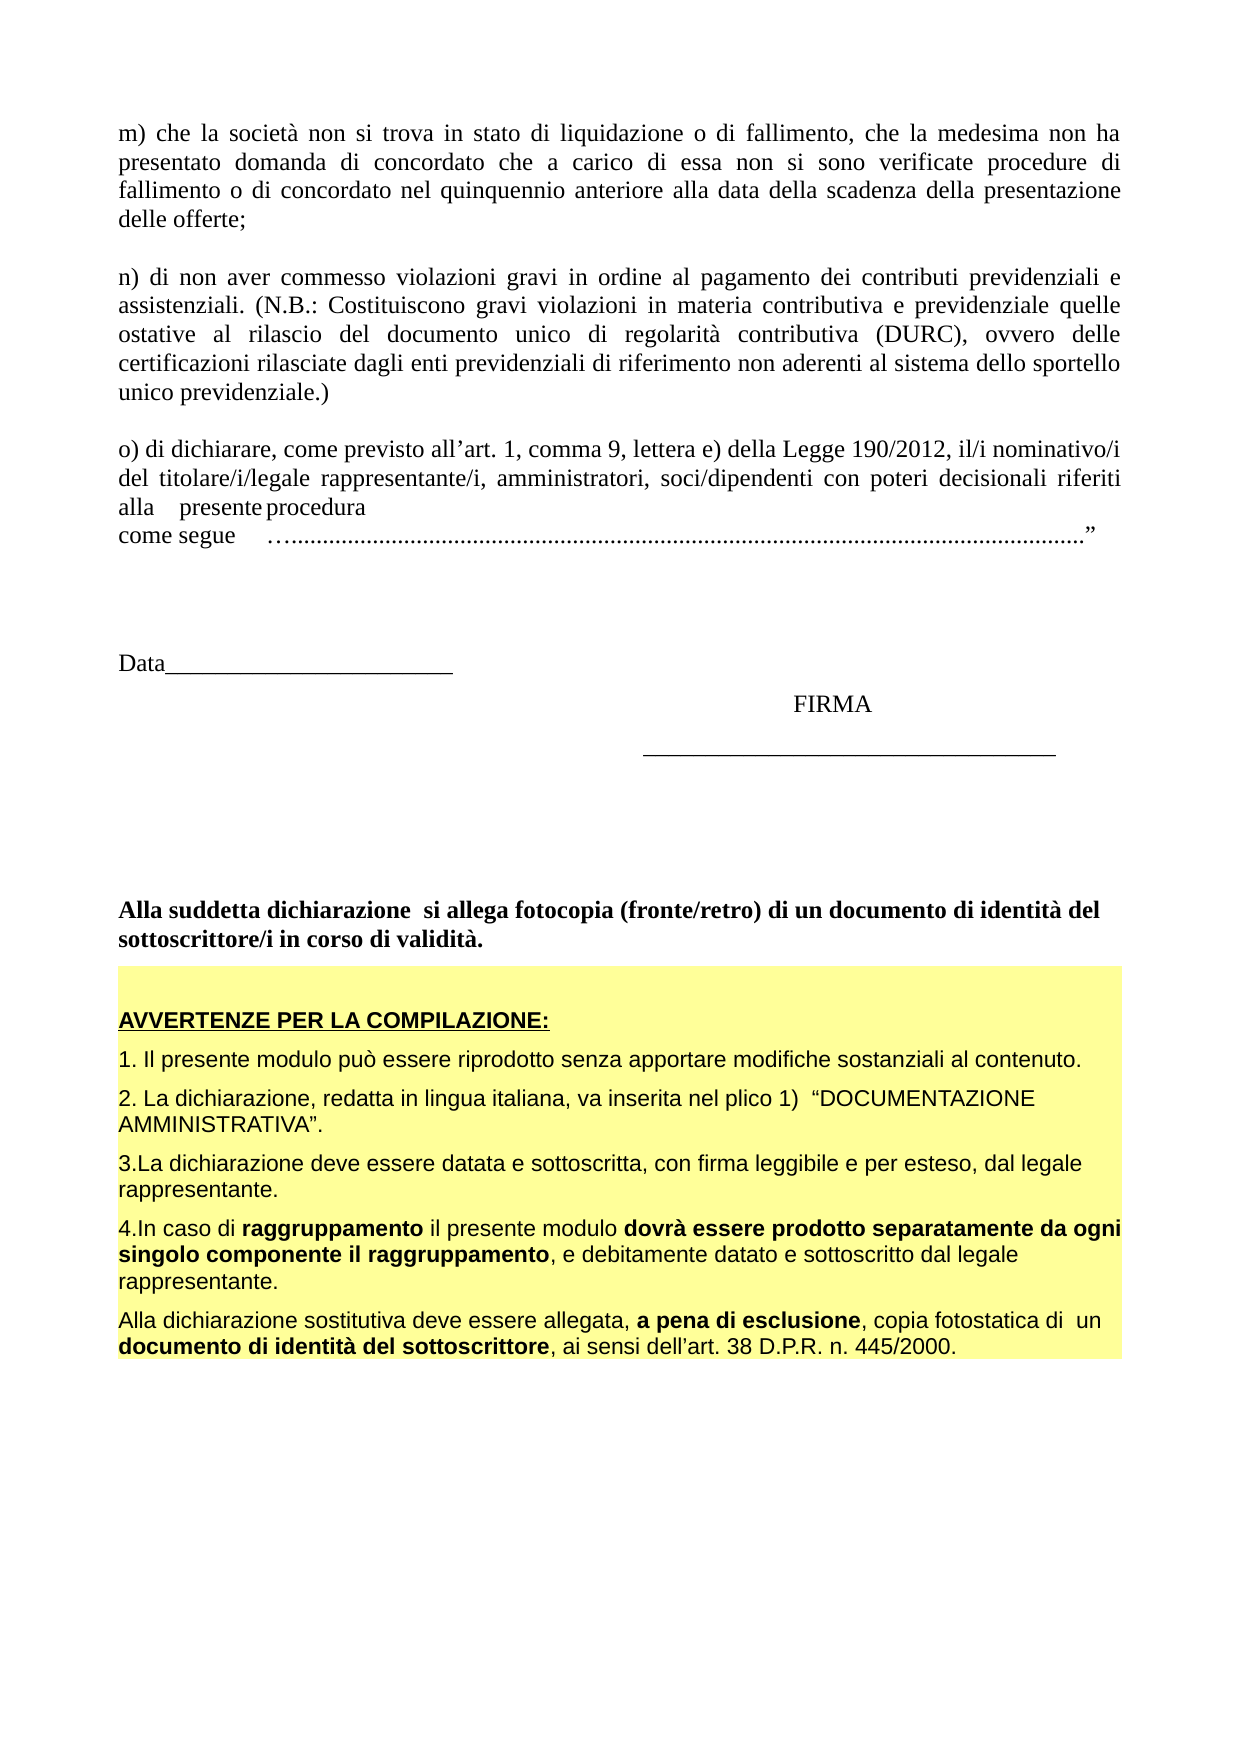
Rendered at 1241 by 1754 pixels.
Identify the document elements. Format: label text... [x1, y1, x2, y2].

text n) di non aver commesso violazioni gravi in ordine al pagamento dei contributi previdenziali e assistenziali. (N.B.: Costituiscono gravi violazioni in materia contributiva e previdenziale quelle ostative al rilascio del documento unico di regolarità contributiva (DURC), ovvero delle certificazioni rilasciate dagli enti previdenziali di riferimento non aderenti al sistema dello sportello unico previdenziale.) [118, 262, 1122, 406]
text o) di dichiarare, come previsto all’art. 1, comma 9, lettera e) della Legge 190/2012, il/i nominativo/i del titolare/i/legale rappresentante/i, amministratori, soci/dipendenti con poteri decisionali riferiti alla presente procedura [118, 434, 1122, 521]
text 1. Il presente modulo può essere riprodotto senza apportare modifiche sostanziali al contenuto. [118, 1046, 1122, 1072]
text AVVERTENZE PER LA COMPILAZIONE: [118, 1007, 1122, 1033]
text 3.La dichiarazione deve essere datata e sottoscritta, con firma leggibile e per esteso, dal legale rappresentante. [118, 1150, 1122, 1202]
text come segue …...............................................................................................................................” [118, 521, 1122, 549]
text Data_______________________ [118, 648, 1122, 677]
text 2. La dichiarazione, redatta in lingua italiana, va inserita nel plico 1) “DOCUMENTAZIONE AMMINISTRATIVA”. [118, 1084, 1122, 1137]
text _________________________________ [118, 731, 1122, 759]
text m) che la società non si trova in stato di liquidazione o di fallimento, che la medesima non ha presentato domanda di concordato che a carico di essa non si sono verificate procedure di fallimento o di concordato nel quinquennio anteriore alla data della scadenza della presentazione delle offerte; [118, 118, 1122, 233]
text Alla suddetta dichiarazione si allega fotocopia (fronte/retro) di un documento di identità del sottoscrittore/i in corso di validità. [118, 896, 1122, 953]
text FIRMA [118, 689, 1122, 718]
text Alla dichiarazione sostitutiva deve essere allegata, a pena di esclusione, copia fotostatica di un documento di identità del sottoscrittore, ai sensi dell’art. 38 D.P.R. n. 445/2000. [118, 1307, 1122, 1359]
text 4.In caso di raggruppamento il presente modulo dovrà essere prodotto separatamente da ogni singolo componente il raggruppamento, e debitamente datato e sottoscritto dal legale rappresentante. [118, 1215, 1122, 1294]
